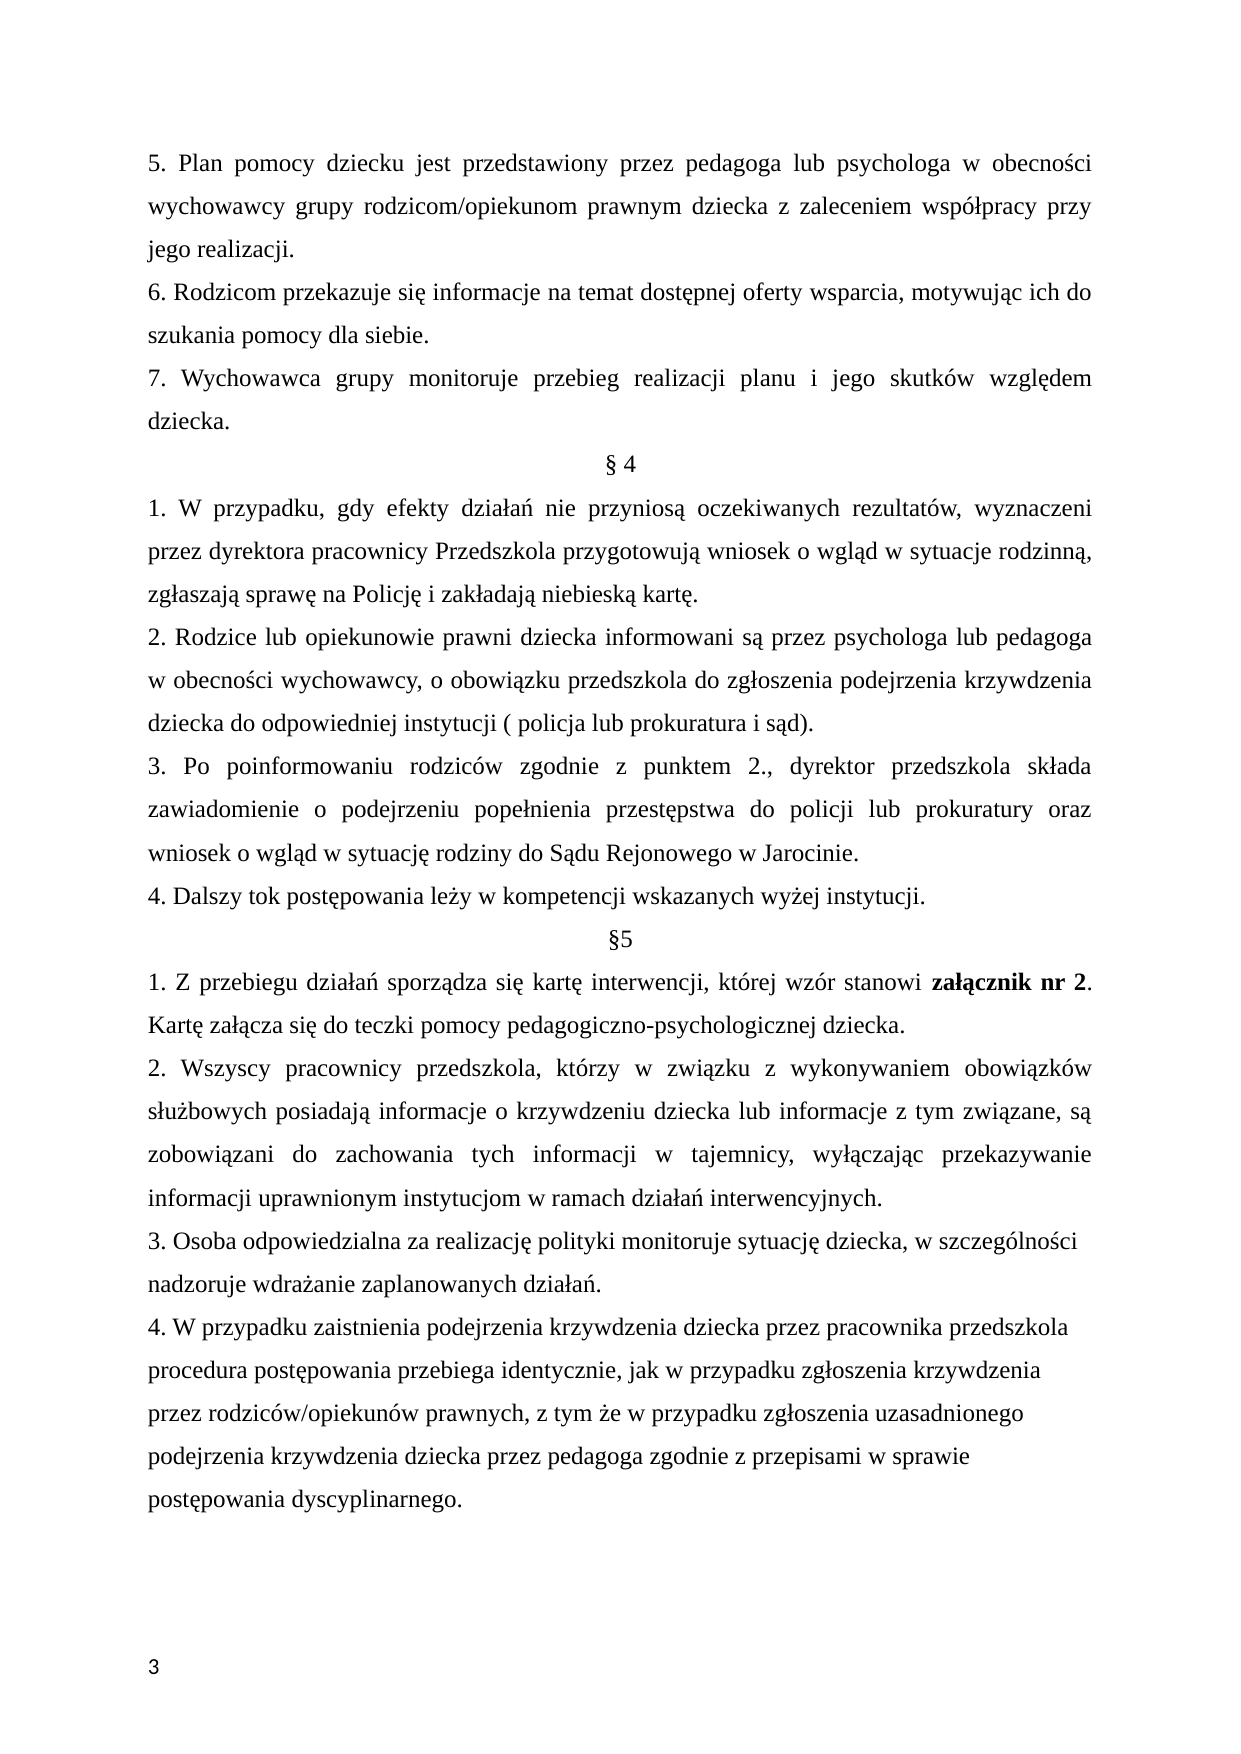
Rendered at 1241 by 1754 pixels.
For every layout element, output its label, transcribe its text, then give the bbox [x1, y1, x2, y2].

text 3. Osoba odpowiedzialna za realizację polityki monitoruje sytuację dziecka, w szczególności nadzoruje wdrażanie zaplanowanych działań. [148, 1226, 1093, 1298]
text 1. W przypadku, gdy efekty działań nie przyniosą oczekiwanych rezultatów, wyznaczeni przez dyrektora pracownicy Przedszkola przygotowują wniosek o wgląd w sytuacje rodzinną, zgłaszają sprawę na Policję i zakładają niebieską kartę. [148, 493, 1093, 608]
text 7. Wychowawca grupy monitoruje przebieg realizacji planu i jego skutków względem dziecka. [148, 363, 1093, 435]
text 2. Rodzice lub opiekunowie prawni dziecka informowani są przez psychologa lub pedagoga w obecności wychowawcy, o obowiązku przedszkola do zgłoszenia podejrzenia krzywdzenia dziecka do odpowiedniej instytucji ( policja lub prokuratura i sąd). [148, 622, 1093, 737]
text § 4 [148, 449, 1093, 478]
text 2. Wszyscy pracownicy przedszkola, którzy w związku z wykonywaniem obowiązków służbowych posiadają informacje o krzywdzeniu dziecka lub informacje z tym związane, są zobowiązani do zachowania tych informacji w tajemnicy, wyłączając przekazywanie informacji uprawnionym instytucjom w ramach działań interwencyjnych. [148, 1053, 1093, 1211]
text 4. W przypadku zaistnienia podejrzenia krzywdzenia dziecka przez pracownika przedszkola procedura postępowania przebiega identycznie, jak w przypadku zgłoszenia krzywdzenia przez rodziców/opiekunów prawnych, z tym że w przypadku zgłoszenia uzasadnionego [148, 1312, 1093, 1427]
text §5 [148, 924, 1093, 953]
text 3. Po poinformowaniu rodziców zgodnie z punktem 2., dyrektor przedszkola składa zawiadomienie o podejrzeniu popełnienia przestępstwa do policji lub prokuratury oraz wniosek o wgląd w sytuację rodziny do Sądu Rejonowego w Jarocinie. [148, 751, 1093, 866]
text 5. Plan pomocy dziecku jest przedstawiony przez pedagoga lub psychologa w obecności wychowawcy grupy rodzicom/opiekunom prawnym dziecka z zaleceniem współpracy przy jego realizacji. [148, 148, 1093, 263]
text postępowania dyscyplinarnego. [148, 1484, 1093, 1513]
text 1. Z przebiegu działań sporządza się kartę interwencji, której wzór stanowi załącznik nr 2. Kartę załącza się do teczki pomocy pedagogiczno-psychologicznej dziecka. [148, 967, 1093, 1039]
text 6. Rodzicom przekazuje się informacje na temat dostępnej oferty wsparcia, motywując ich do szukania pomocy dla siebie. [148, 277, 1093, 349]
text podejrzenia krzywdzenia dziecka przez pedagoga zgodnie z przepisami w sprawie [148, 1441, 1093, 1470]
text 4. Dalszy tok postępowania leży w kompetencji wskazanych wyżej instytucji. [148, 881, 1093, 909]
